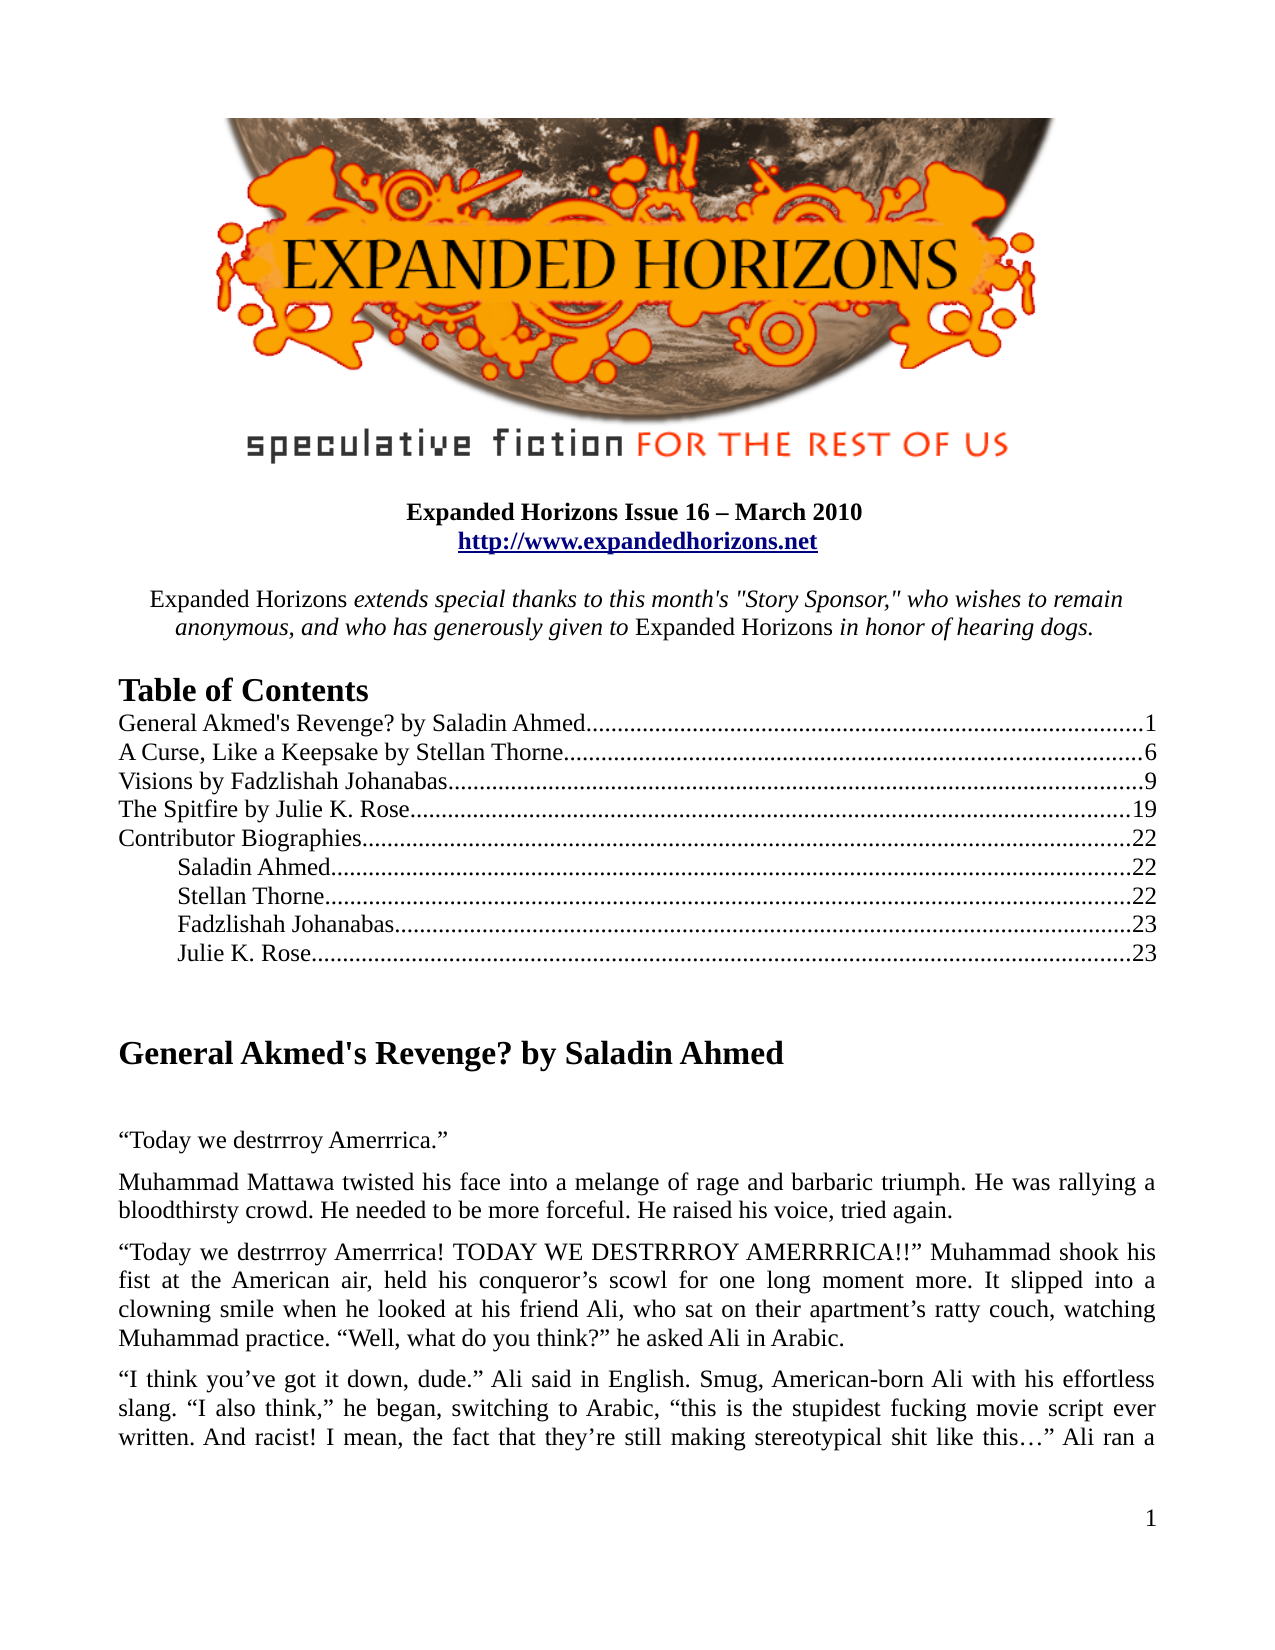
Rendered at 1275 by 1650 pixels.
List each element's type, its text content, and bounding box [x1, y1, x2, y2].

text Saladin Ahmed 22 [177, 852, 1157, 881]
text Fadzlishah Johanabas 23 [177, 909, 1157, 938]
text “Today we destrrroy Amerrrica! TODAY WE DESTRRROY AMERRRICA!!” Muhammad shook his fist at the American air, held his conqueror’s scowl for one long moment more. It slipped into a clowning smile when he looked at his friend Ali, who sat on their apartment’s ratty couch, watching Muhammad practice. “Well, what do you think?” he asked Ali in Arabic. [118, 1237, 1157, 1352]
text General Akmed's Revenge? by Saladin Ahmed 1 [118, 708, 1157, 737]
text Visions by Fadzlishah Johanabas 9 [118, 766, 1157, 794]
text Julie K. Rose 23 [177, 938, 1157, 967]
text A Curse, Like a Keepsake by Stellan Thorne 6 [118, 737, 1157, 766]
text Expanded Horizons Issue 16 – March 2010 [118, 497, 1157, 526]
text Stellan Thorne 22 [177, 881, 1157, 909]
text “I think you’ve got it down, dude.” Ali said in English. Smug, American-born Ali with his effortless slang. “I also think,” he began, switching to Arabic, “this is the stupidest fucking movie script ever written. And racist! I mean, the fact that they’re still making stereotypical shit like this…” Ali ran a [118, 1364, 1157, 1451]
text Muhammad Mattawa twisted his face into a melange of rage and barbaric triumph. He was rallying a bloodthirsty crowd. He needed to be more forceful. He raised his voice, tried again. [118, 1167, 1157, 1224]
picture [118, 118, 1157, 469]
subtitle General Akmed's Revenge? by Saladin Ahmed [118, 1033, 1157, 1072]
subtitle Table of Contents [118, 670, 1157, 708]
text The Spitfire by Julie K. Rose 19 [118, 794, 1157, 823]
text Contributor Biographies 22 [118, 823, 1157, 852]
text http://www.expandedhorizons.net [118, 526, 1157, 555]
text Expanded Horizons extends special thanks to this month's "Story Sponsor," who wishes to remain anonymous, and who has generously given to Expanded Horizons in honor of hearing dogs. [118, 584, 1157, 641]
text “Today we destrrroy Amerrrica.” [118, 1126, 1157, 1154]
